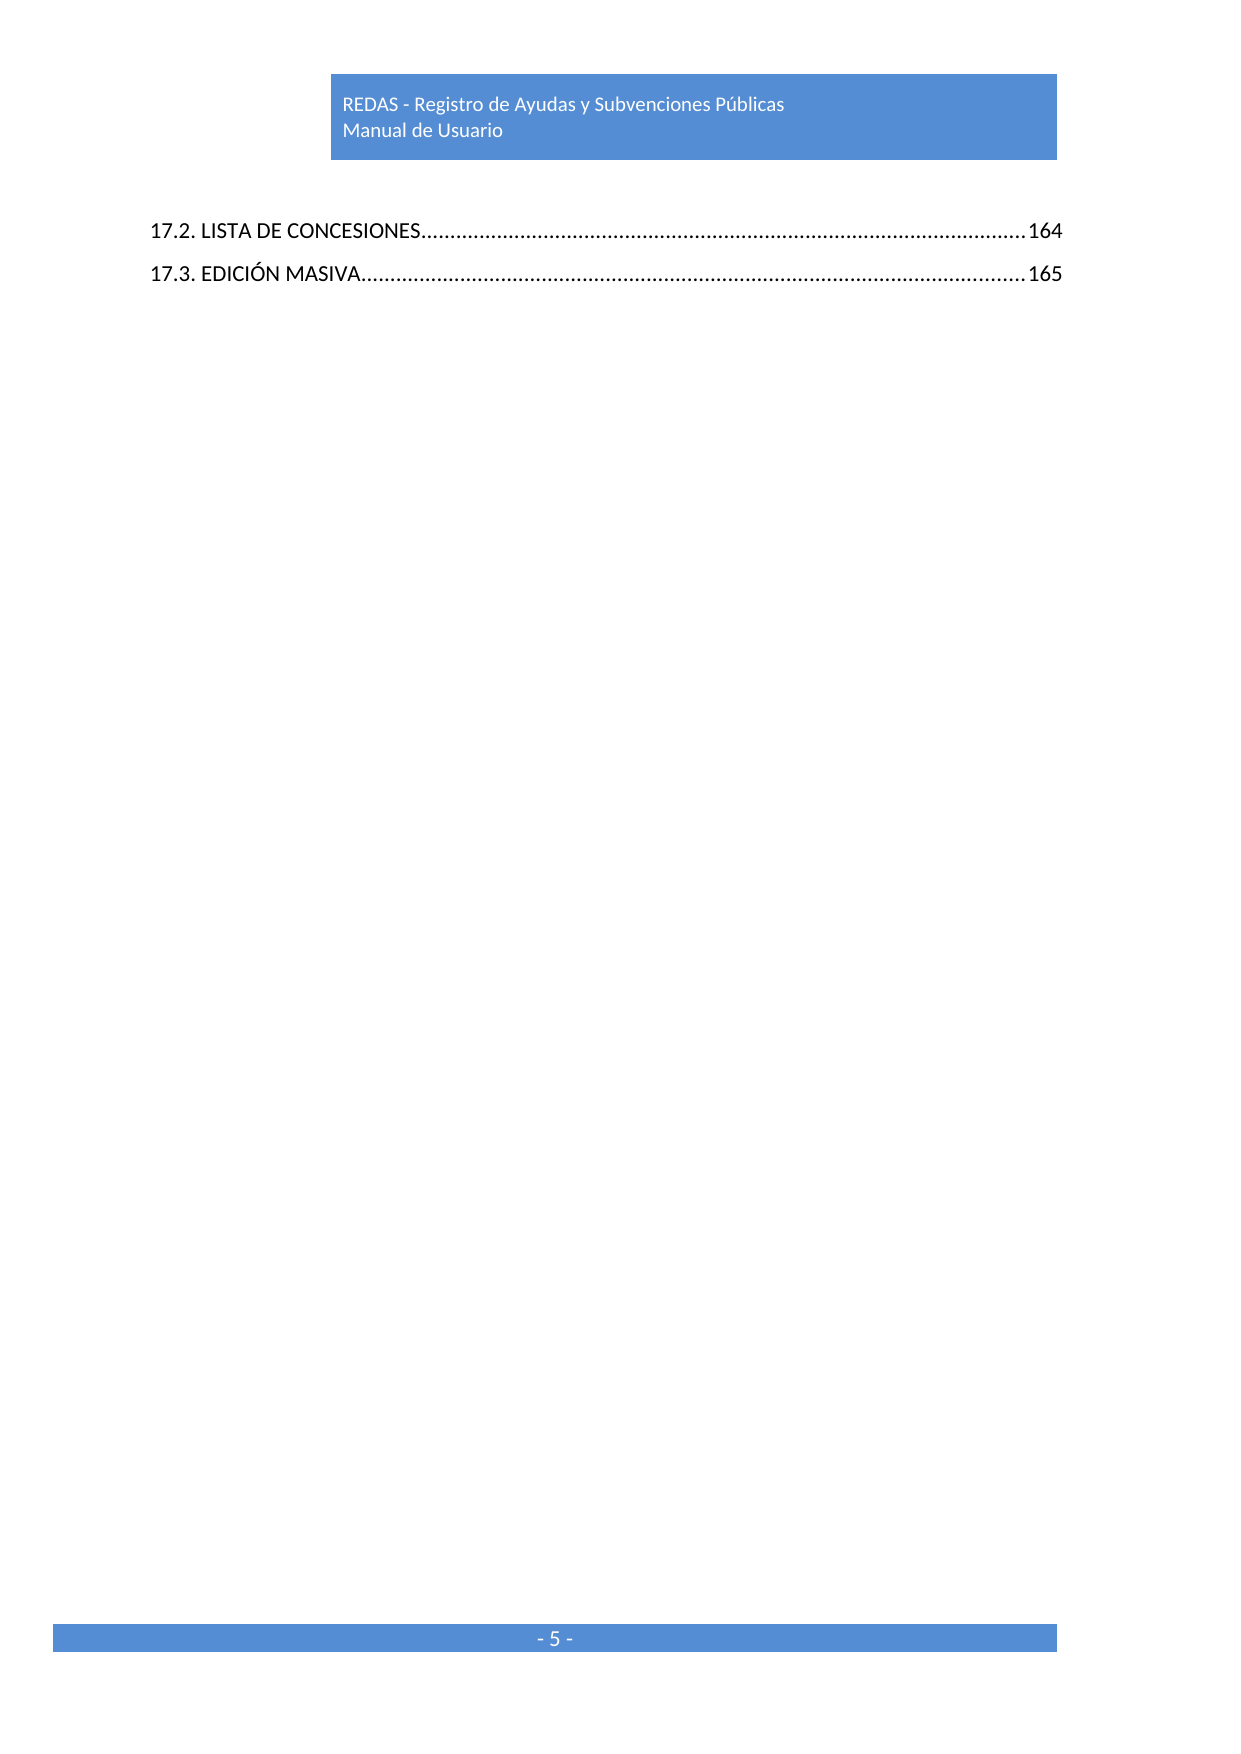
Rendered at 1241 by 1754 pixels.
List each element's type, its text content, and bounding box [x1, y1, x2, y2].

text 17.2. LISTA DE CONCESIONES 164 [149, 216, 1062, 244]
text 17.3. EDICIÓN MASIVA 165 [149, 259, 1062, 287]
